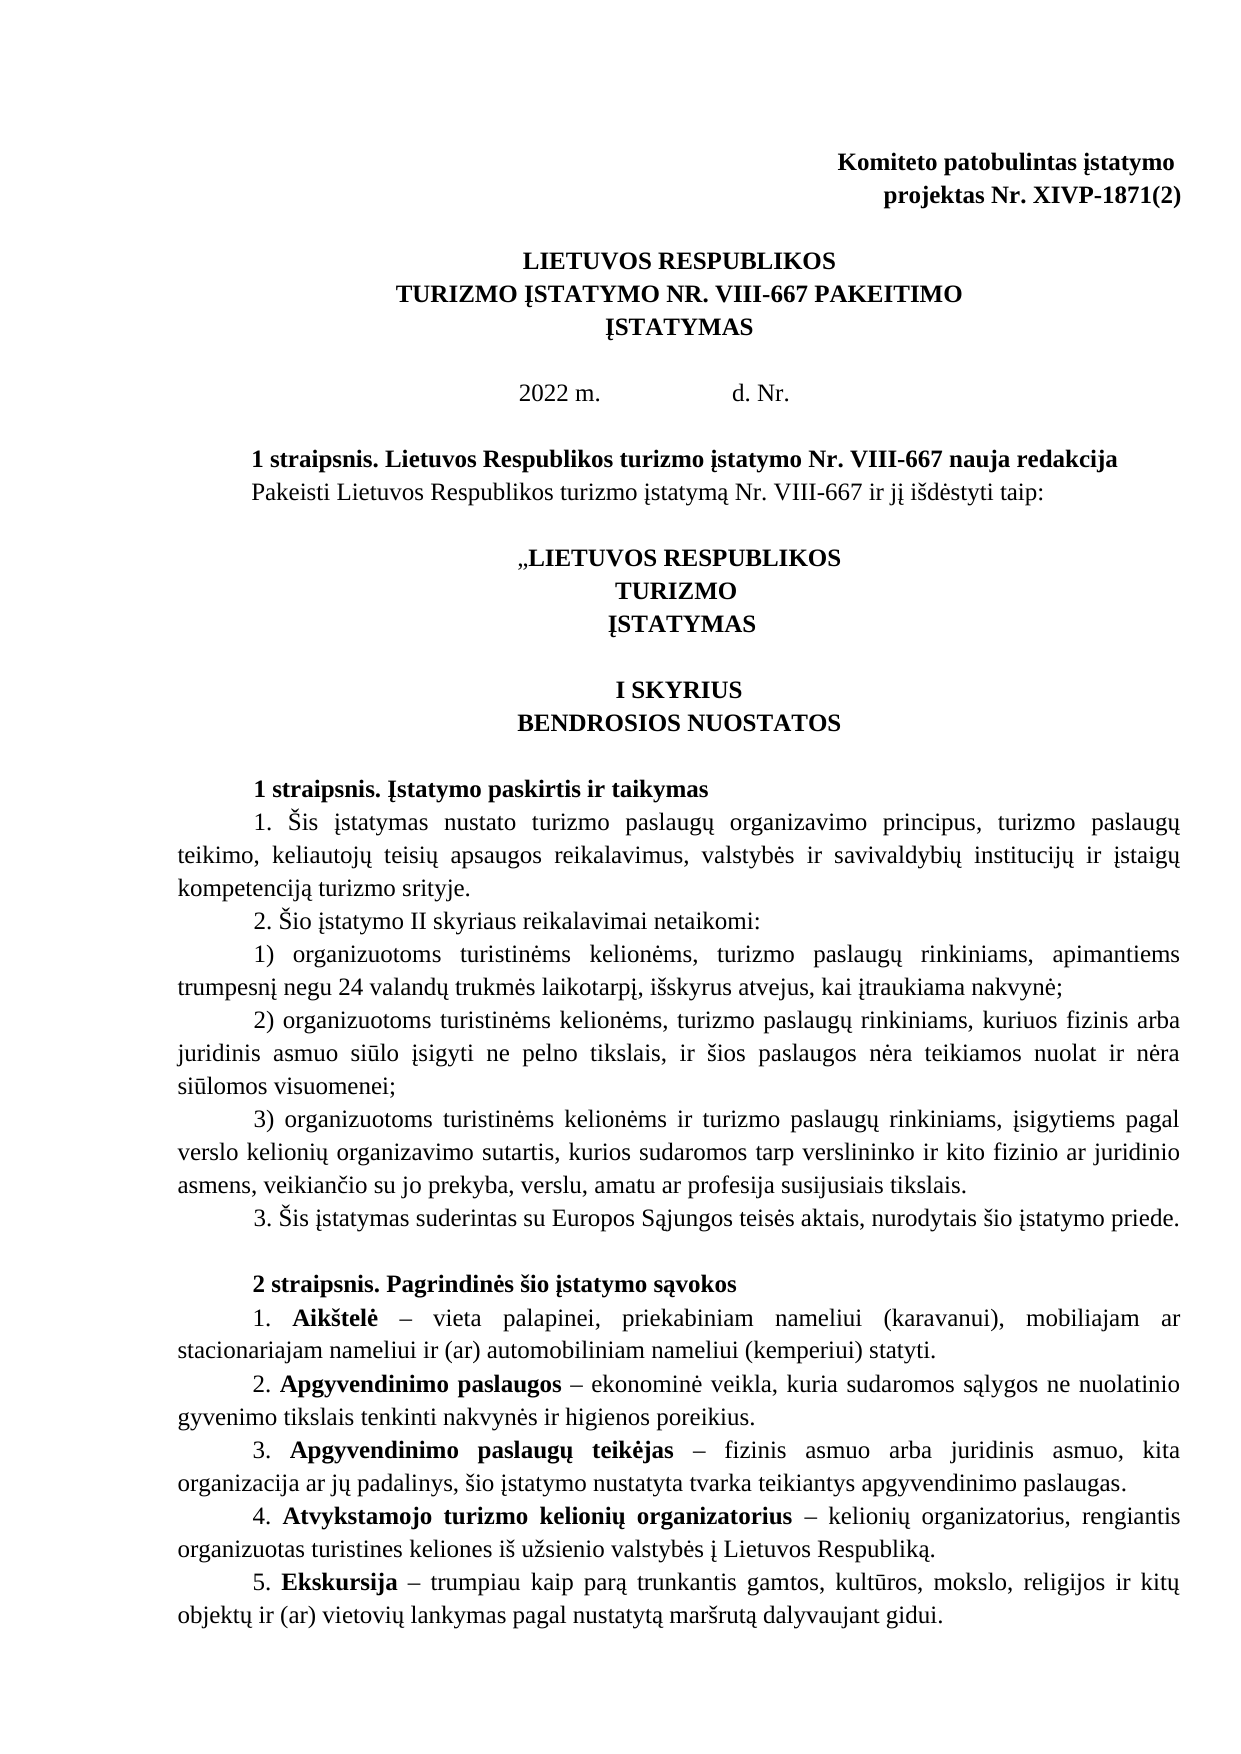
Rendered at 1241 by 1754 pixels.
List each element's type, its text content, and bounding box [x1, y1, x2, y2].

text 3. Apgyvendinimo paslaugų teikėjas – fizinis asmuo arba juridinis asmuo, kita organizacija ar jų padalinys, šio įstatymo nustatyta tvarka teikiantys apgyvendinimo paslaugas. [177, 1435, 1181, 1496]
text 5. Ekskursija – trumpiau kaip parą trunkantis gamtos, kultūros, mokslo, religijos ir kitų objektų ir (ar) vietovių lankymas pagal nustatytą maršrutą dalyvaujant gidui. [177, 1567, 1181, 1628]
text ĮSTATYMAS [177, 312, 1181, 341]
text TURIZMO ĮSTATYMO NR. VIII-667 PAKEITIMO [177, 279, 1181, 308]
text Pakeisti Lietuvos Respublikos turizmo įstatymą Nr. VIII-667 ir jį išdėstyti taip: [177, 477, 1181, 506]
text Komiteto patobulintas įstatymo [177, 147, 1181, 176]
text projektas Nr. XIVP-1871(2) [177, 180, 1181, 209]
text BENDROSIOS NUOSTATOS [177, 708, 1181, 737]
text 2. Apgyvendinimo paslaugos – ekonominė veikla, kuria sudaromos sąlygos ne nuolatinio gyvenimo tikslais tenkinti nakvynės ir higienos poreikius. [177, 1369, 1181, 1430]
text 1 straipsnis. Lietuvos Respublikos turizmo įstatymo Nr. VIII-667 nauja redakcija [177, 444, 1181, 473]
text 1 straipsnis. Įstatymo paskirtis ir taikymas [177, 774, 1181, 803]
text 2022 m. d. Nr. [177, 378, 1181, 407]
text 1) organizuotoms turistinėms kelionėms, turizmo paslaugų rinkiniams, apimantiems trumpesnį negu 24 valandų trukmės laikotarpį, išskyrus atvejus, kai įtraukiama nakvynė; [177, 939, 1181, 1001]
text 2) organizuotoms turistinėms kelionėms, turizmo paslaugų rinkiniams, kuriuos fizinis arba juridinis asmuo siūlo įsigyti ne pelno tikslais, ir šios paslaugos nėra teikiamos nuolat ir nėra siūlomos visuomenei; [177, 1005, 1181, 1100]
text TURIZMO [177, 576, 1181, 605]
text 2. Šio įstatymo II skyriaus reikalavimai netaikomi: [177, 906, 1181, 935]
text 1. Šis įstatymas nustato turizmo paslaugų organizavimo principus, turizmo paslaugų teikimo, keliautojų teisių apsaugos reikalavimus, valstybės ir savivaldybių institucijų ir įstaigų kompetenciją turizmo srityje. [177, 807, 1181, 902]
text ĮSTATYMAS [177, 609, 1181, 638]
text 2 straipsnis. Pagrindinės šio įstatymo sąvokos [177, 1269, 1181, 1298]
text I skyrius [177, 675, 1181, 704]
text 3) organizuotoms turistinėms kelionėms ir turizmo paslaugų rinkiniams, įsigytiems pagal verslo kelionių organizavimo sutartis, kurios sudaromos tarp verslininko ir kito fizinio ar juridinio asmens, veikiančio su jo prekyba, verslu, amatu ar profesija susijusiais tikslais. [177, 1104, 1181, 1199]
text 3. Šis įstatymas suderintas su Europos Sąjungos teisės aktais, nurodytais šio įstatymo priede. [177, 1203, 1181, 1232]
text „LIETUVOS RESPUBLIKOS [177, 543, 1181, 572]
text 1. Aikštelė – vieta palapinei, priekabiniam nameliui (karavanui), mobiliajam ar stacionariajam nameliui ir (ar) automobiliniam nameliui (kemperiui) statyti. [177, 1303, 1181, 1364]
text 4. Atvykstamojo turizmo kelionių organizatorius – kelionių organizatorius, rengiantis organizuotas turistines keliones iš užsienio valstybės į Lietuvos Respubliką. [177, 1501, 1181, 1562]
text LIETUVOS RESPUBLIKOS [177, 246, 1181, 275]
